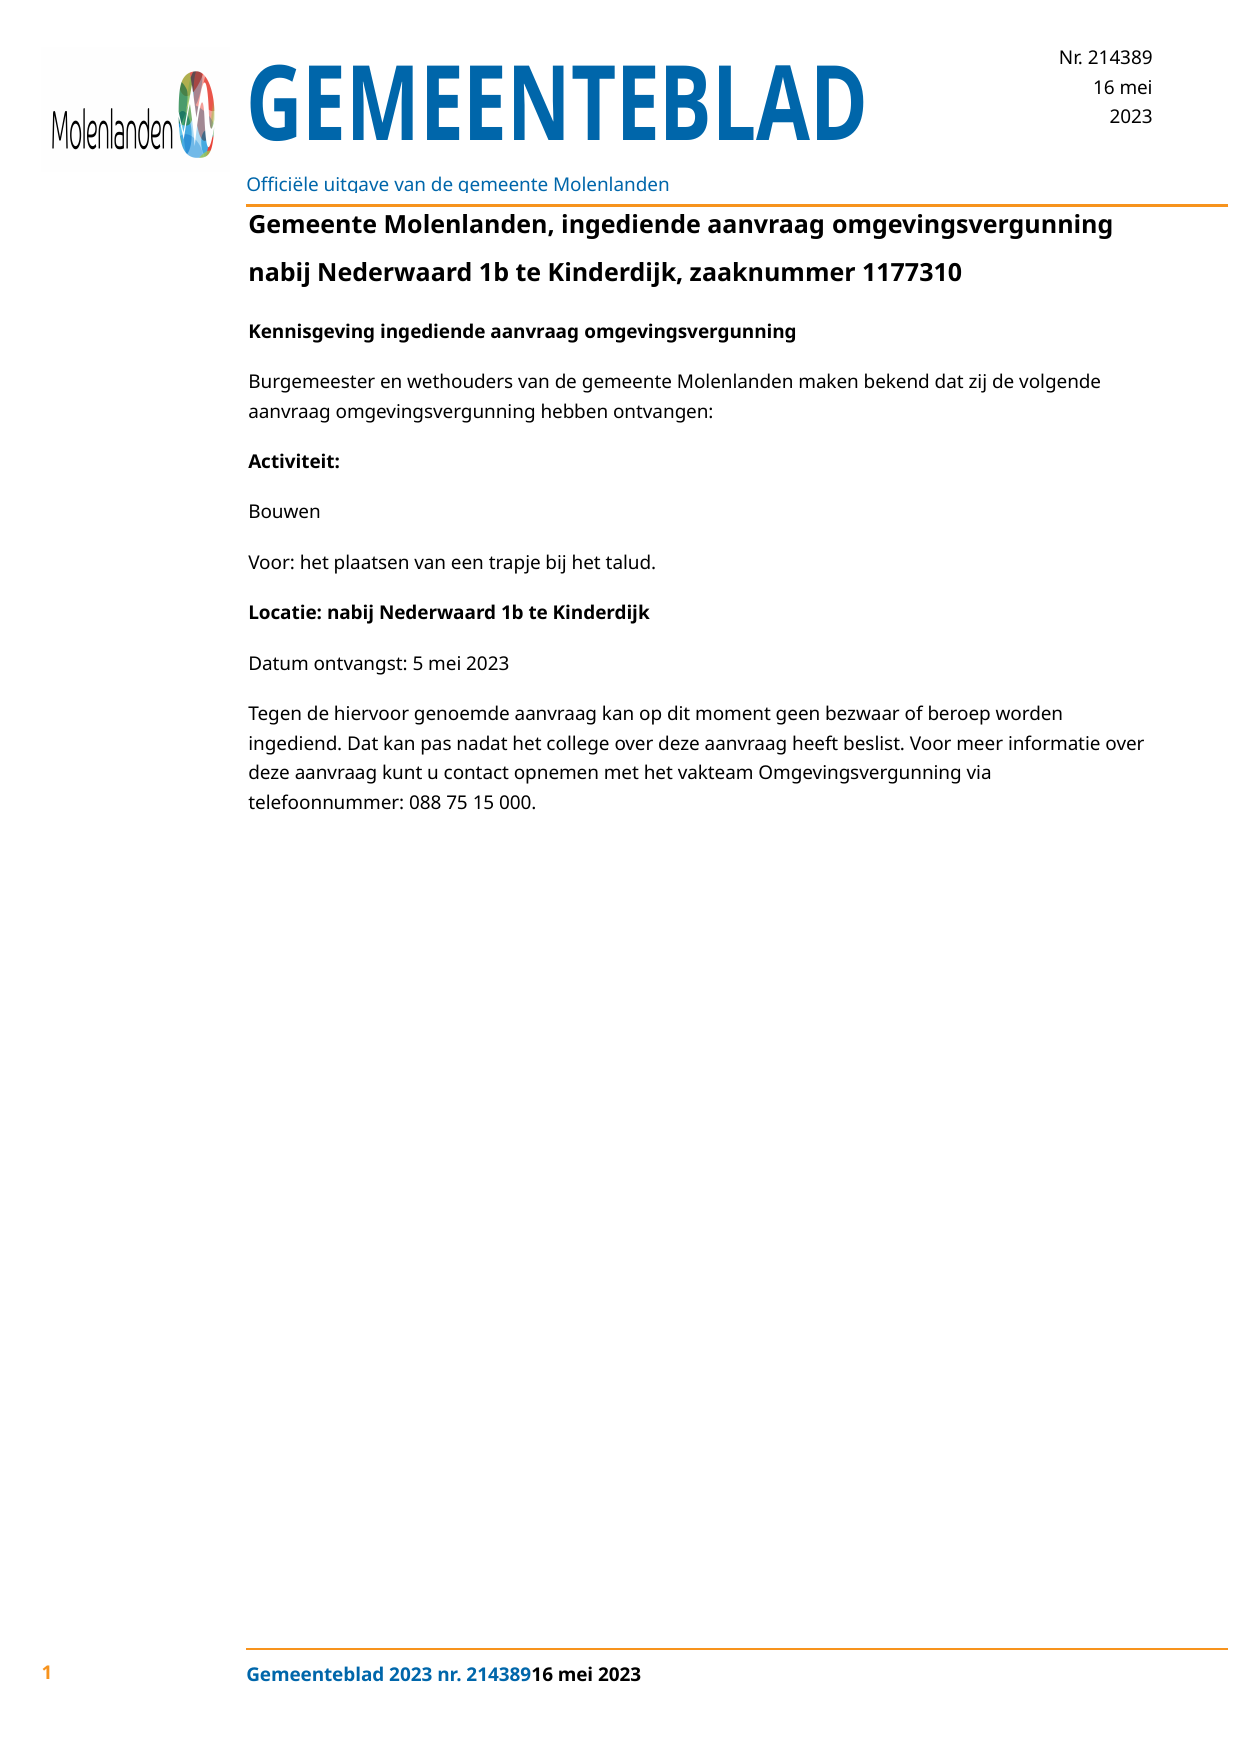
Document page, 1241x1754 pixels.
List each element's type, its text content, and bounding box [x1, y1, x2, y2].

text Kennisgeving ingediende aanvraag omgevingsvergunning [248, 318, 1152, 344]
text Tegen de hiervoor genoemde aanvraag kan op dit moment geen bezwaar of beroep worden ingediend. Dat kan pas nadat het college over deze aanvraag heeft beslist. Voor meer informatie over deze aanvraag kunt u contact opnemen met het vakteam Omgevingsvergunning via telefoonnummer: 088 75 15 000. [248, 700, 1152, 815]
text Locatie: nabij Nederwaard 1b te Kinderdijk [248, 599, 1152, 625]
text Burgemeester en wethouders van de gemeente Molenlanden maken bekend dat zij de volgende aanvraag omgevingsvergunning hebben ontvangen: [248, 368, 1152, 424]
picture [41, 47, 231, 172]
text Bouwen [248, 499, 1152, 524]
text Gemeente Molenlanden, ingediende aanvraag omgevingsvergunning nabij Nederwaard 1b te Kinderdijk, zaaknummer 1177310 [248, 207, 1152, 288]
text Activiteit: [248, 448, 1152, 474]
text Datum ontvangst: 5 mei 2023 [248, 650, 1152, 676]
text Voor: het plaatsen van een trapje bij het talud. [248, 549, 1152, 575]
